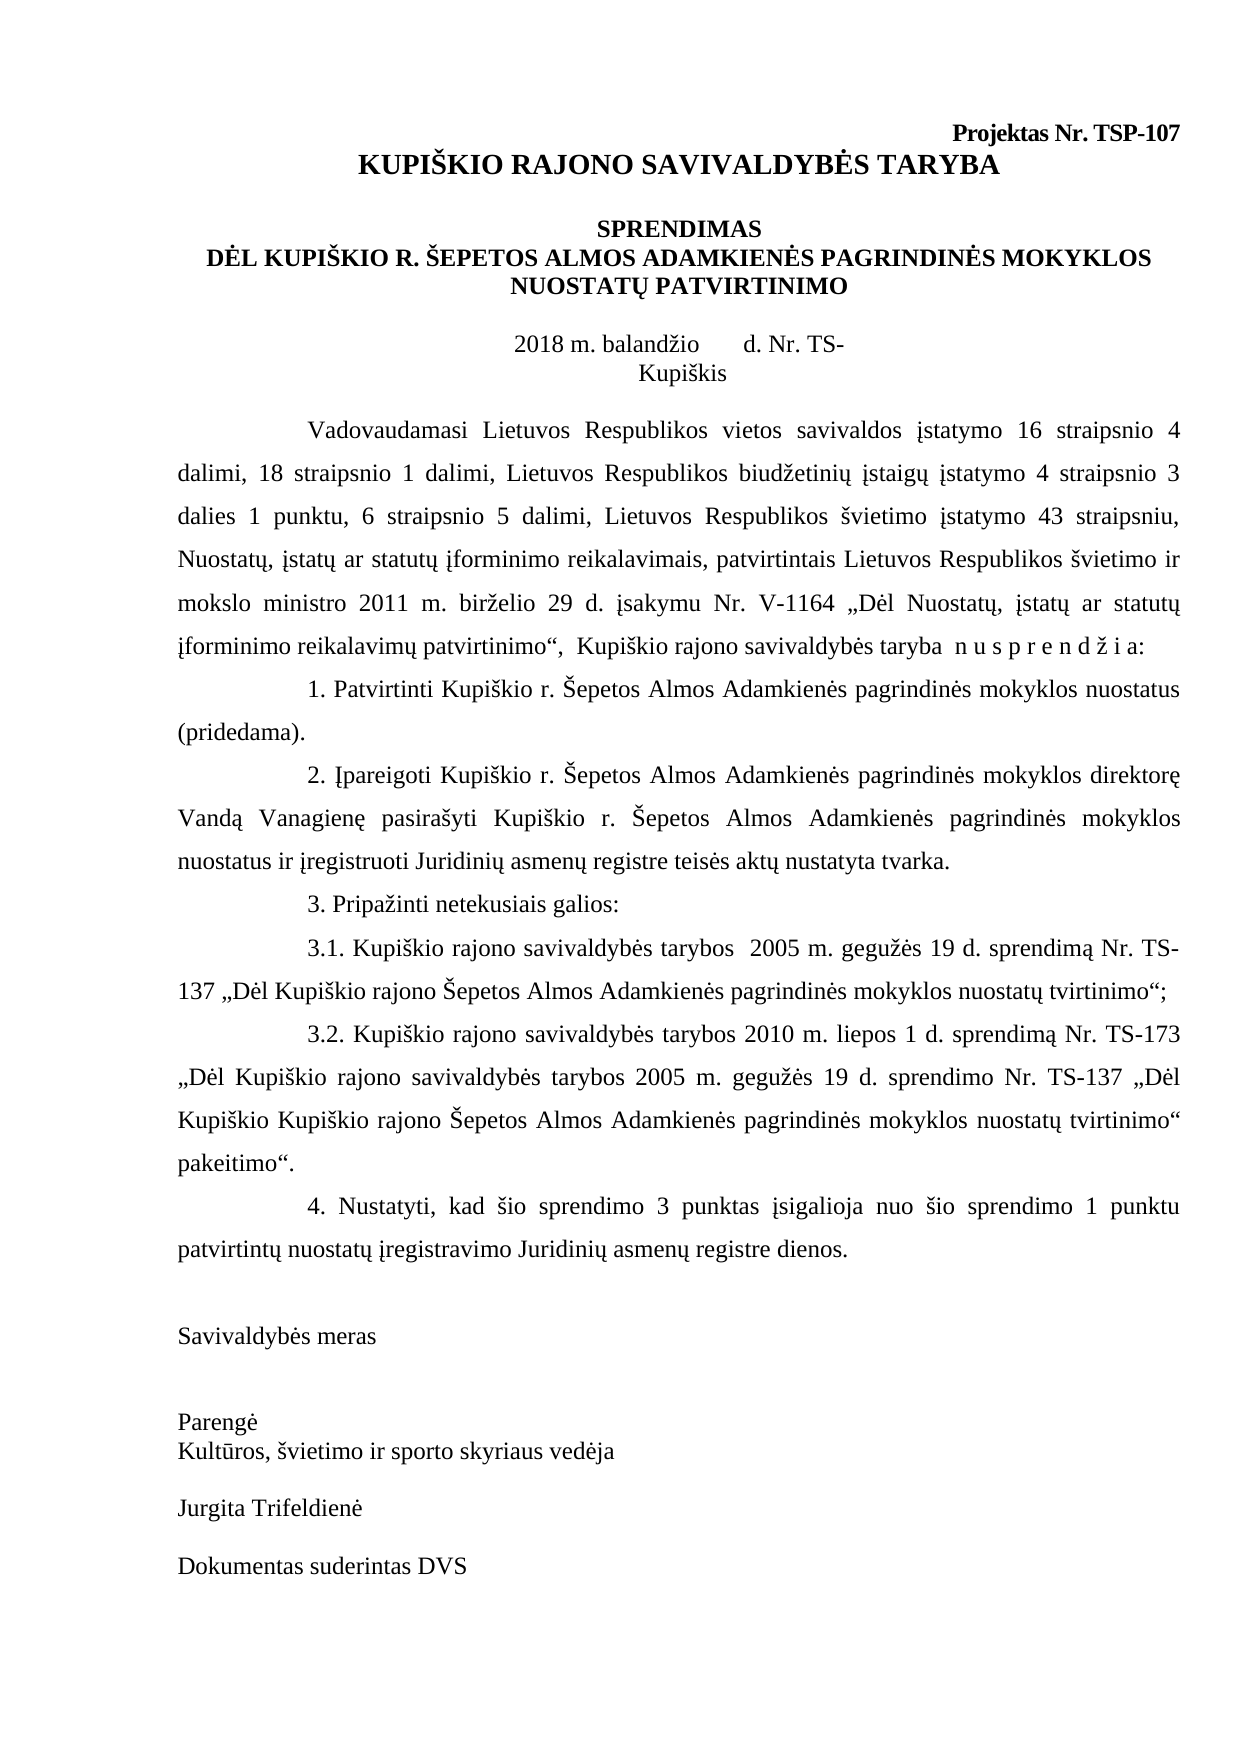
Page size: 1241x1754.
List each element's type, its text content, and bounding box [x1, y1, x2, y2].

text 3.1. Kupiškio rajono savivaldybės tarybos 2005 m. gegužės 19 d. sprendimą Nr. TS-137 „Dėl Kupiškio rajono Šepetos Almos Adamkienės pagrindinės mokyklos nuostatų tvirtinimo“; [177, 933, 1181, 1004]
text Dokumentas suderintas DVS [177, 1551, 1181, 1579]
text Vadovaudamasi Lietuvos Respublikos vietos savivaldos įstatymo 16 straipsnio 4 dalimi, 18 straipsnio 1 dalimi, Lietuvos Respublikos biudžetinių įstaigų įstatymo 4 straipsnio 3 dalies 1 punktu, 6 straipsnio 5 dalimi, Lietuvos Respublikos švietimo įstatymo 43 straipsniu, Nuostatų, įstatų ar statutų įforminimo reikalavimais, patvirtintais Lietuvos Respublikos švietimo ir mokslo ministro 2011 m. birželio 29 d. įsakymu Nr. V-1164 „Dėl Nuostatų, įstatų ar statutų įforminimo reikalavimų patvirtinimo“, Kupiškio rajono savivaldybės taryba n u s p r e n d ž i a: [177, 415, 1181, 659]
text Jurgita Trifeldienė [177, 1493, 1181, 1522]
text SPRENDIMAS [177, 214, 1181, 243]
text Kultūros, švietimo ir sporto skyriaus vedėja [177, 1436, 1181, 1464]
text 3. Pripažinti netekusiais galios: [177, 889, 1181, 918]
text 2. Įpareigoti Kupiškio r. Šepetos Almos Adamkienės pagrindinės mokyklos direktorę Vandą Vanagienę pasirašyti Kupiškio r. Šepetos Almos Adamkienės pagrindinės mokyklos nuostatus ir įregistruoti Juridinių asmenų registre teisės aktų nustatyta tvarka. [177, 760, 1181, 875]
text DĖL KUPIŠKIO R. ŠEPETOS ALMOS ADAMKIENĖS PAGRINDINĖS MOKYKLOS nuostatų PATVIRTINIMO [177, 243, 1181, 300]
text 4. Nustatyti, kad šio sprendimo 3 punktas įsigalioja nuo šio sprendimo 1 punktu patvirtintų nuostatų įregistravimo Juridinių asmenų registre dienos. [177, 1191, 1181, 1263]
text Projektas Nr. TSP-107 [177, 118, 1181, 147]
text Kupiškis [177, 358, 1181, 386]
text Parengė [177, 1407, 1181, 1436]
text Savivaldybės meras [177, 1321, 1181, 1349]
text 2018 m. balandžio d. Nr. TS- [177, 329, 1181, 358]
text KUPIŠKIO RAJONO SAVIVALDYBĖS TARYBA [177, 147, 1181, 180]
text 3.2. Kupiškio rajono savivaldybės tarybos 2010 m. liepos 1 d. sprendimą Nr. TS-173 „Dėl Kupiškio rajono savivaldybės tarybos 2005 m. gegužės 19 d. sprendimo Nr. TS-137 „Dėl Kupiškio Kupiškio rajono Šepetos Almos Adamkienės pagrindinės mokyklos nuostatų tvirtinimo“ pakeitimo“. [177, 1019, 1181, 1177]
text 1. Patvirtinti Kupiškio r. Šepetos Almos Adamkienės pagrindinės mokyklos nuostatus (pridedama). [177, 674, 1181, 746]
